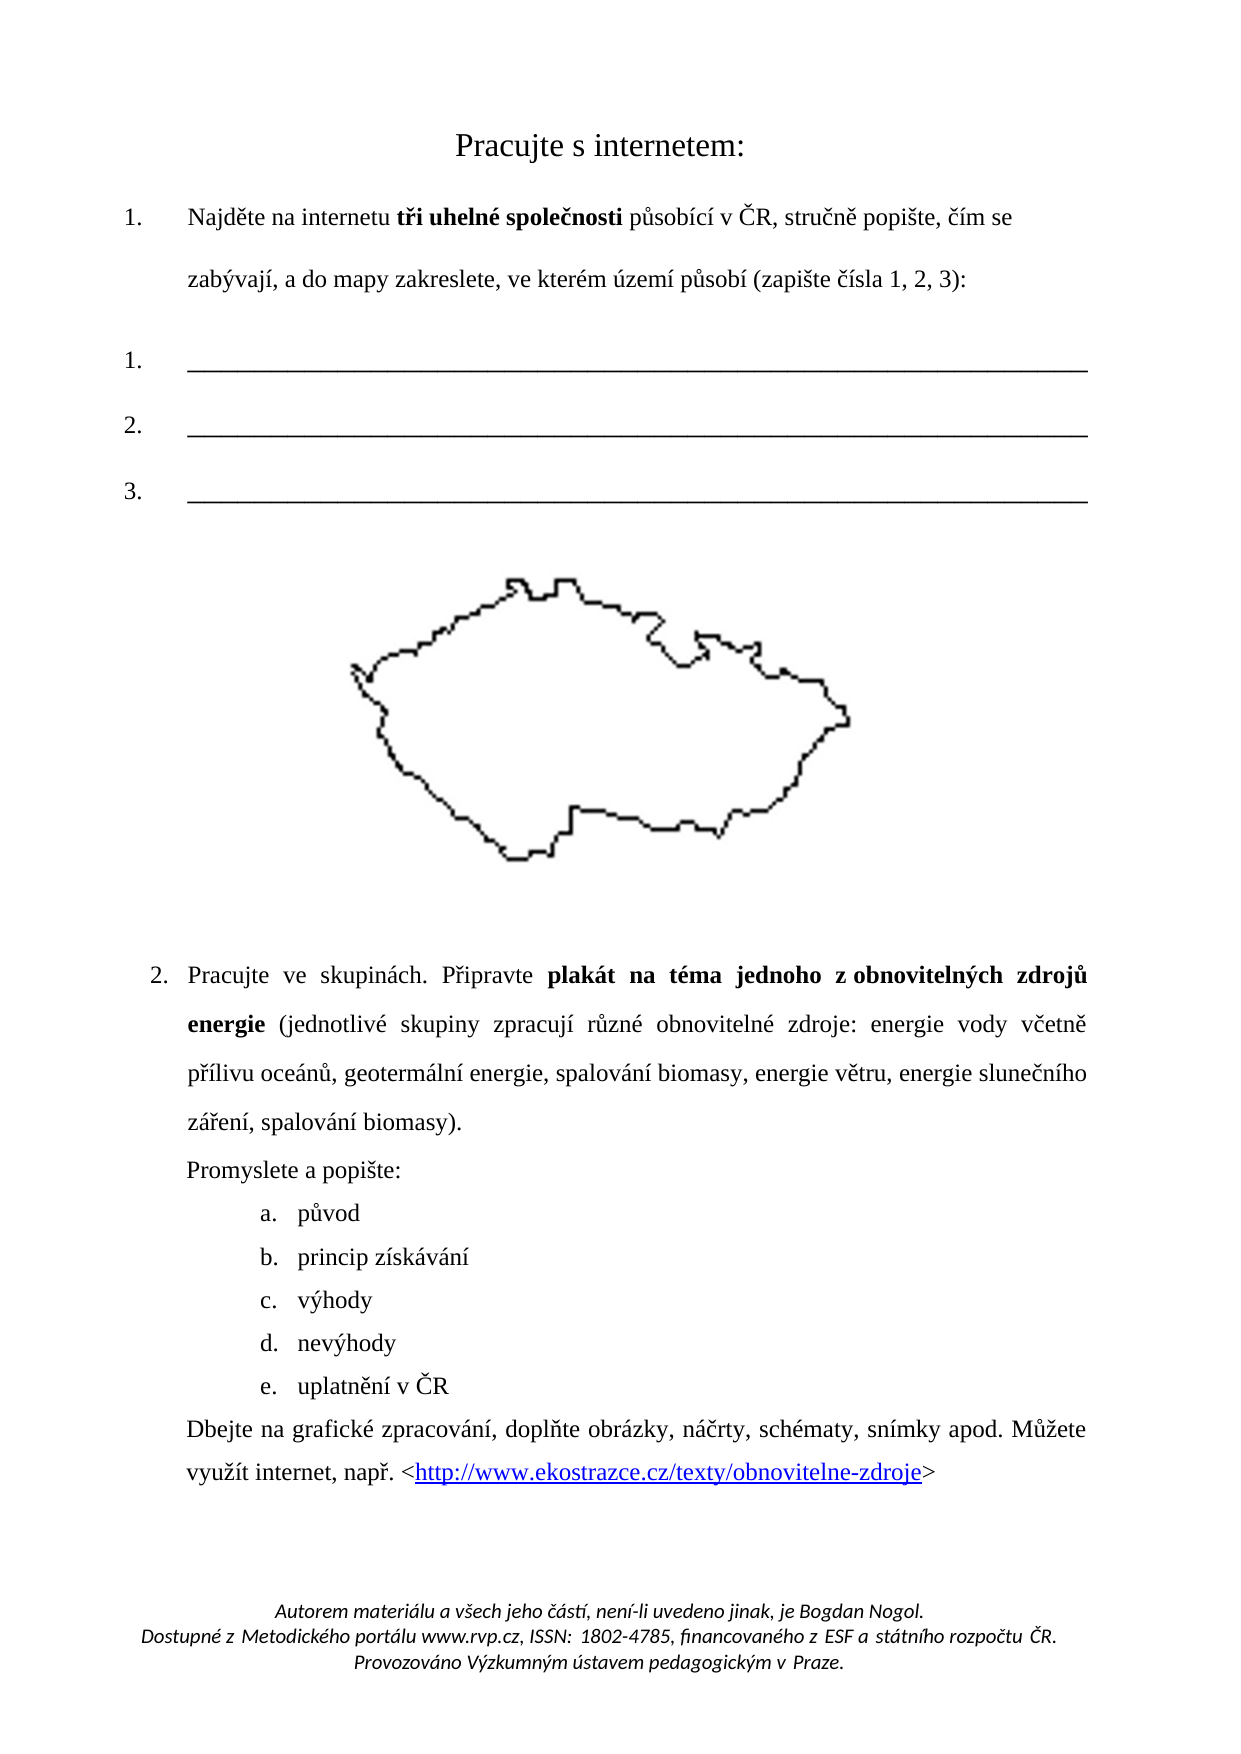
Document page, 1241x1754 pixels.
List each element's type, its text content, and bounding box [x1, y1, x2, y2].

list zabývají, a do mapy zakreslete, ve kterém území působí (zapište čísla 1, 2, 3): [112, 264, 1087, 293]
text Dbejte na grafické zpracování, doplňte obrázky, náčrty, schématy, snímky apod. Můžete využít internet, např. <http://www.ekostrazce.cz/texty/obnovitelne-zdroje> [186, 1414, 1087, 1486]
list Najděte na internetu tři uhelné společnosti působící v ČR, stručně popište, čím se [112, 202, 1087, 231]
list ______________________________________________________ [112, 338, 1087, 376]
list ______________________________________________________ [112, 468, 1087, 506]
picture [340, 560, 860, 876]
text Pracujte s internetem: [112, 125, 1087, 163]
list Pracujte ve skupinách. Připravte plakát na téma jednoho z obnovitelných zdrojů energie (jednotlivé skupiny zpracují různé obnovitelné zdroje: energie vody včetně přílivu oceánů, geotermální energie, spalování biomasy, energie větru, energie slunečního záření, spalování biomasy). [150, 960, 1087, 1135]
list původ [260, 1198, 1087, 1227]
text Promyslete a popište: [186, 1155, 1087, 1184]
list princip získávání [260, 1242, 1087, 1270]
list nevýhody [260, 1328, 1087, 1357]
list ______________________________________________________ [112, 403, 1087, 441]
list výhody [260, 1285, 1087, 1313]
list uplatnění v ČR [260, 1371, 1087, 1400]
